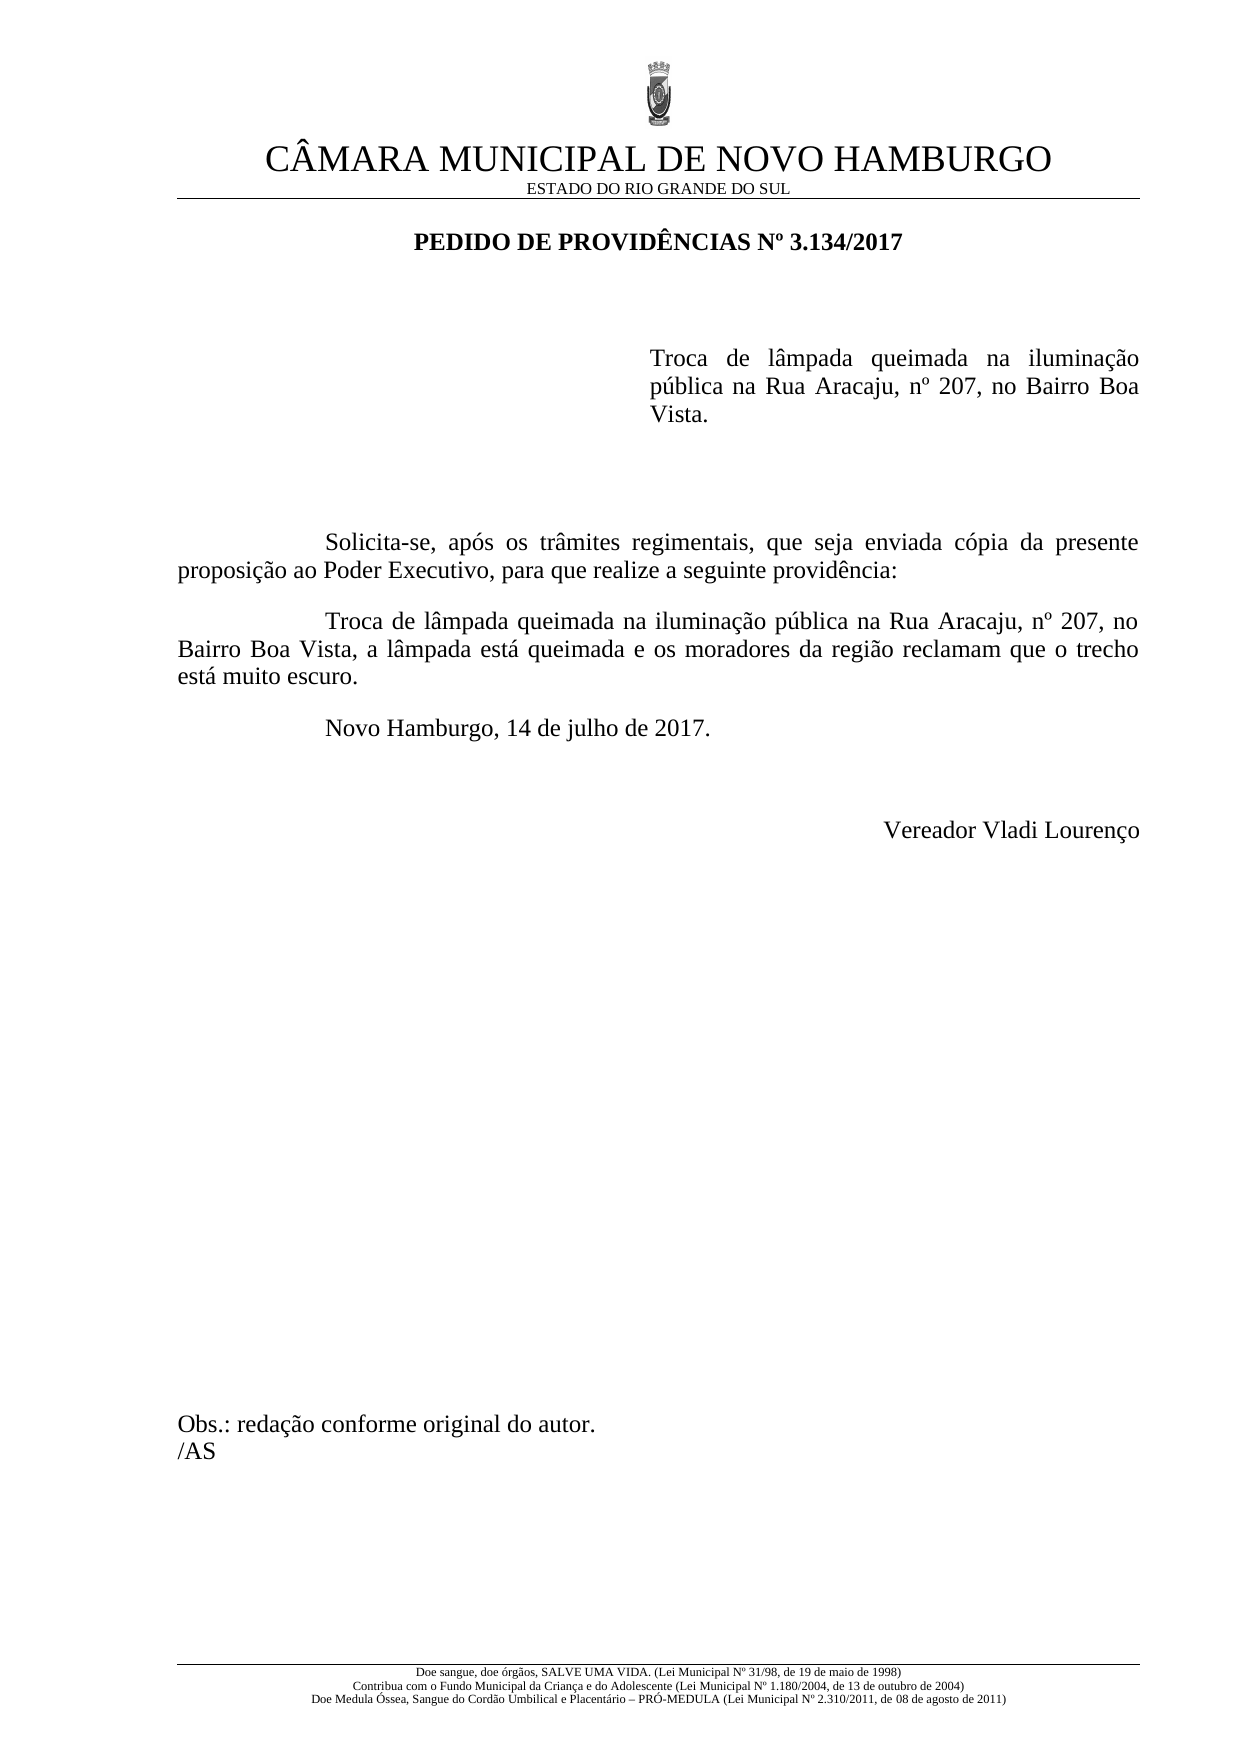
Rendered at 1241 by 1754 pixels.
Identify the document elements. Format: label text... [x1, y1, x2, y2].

text Troca de lâmpada queimada na iluminação pública na Rua Aracaju, nº 207, no Bairro Boa Vista. [649, 344, 1140, 428]
text /AS [177, 1437, 1140, 1465]
text Novo Hamburgo, 14 de julho de 2017. [177, 714, 1140, 741]
text PEDIDO DE PROVIDÊNCIAS Nº 3.134/2017 [177, 228, 1140, 256]
text Solicita-se, após os trâmites regimentais, que seja enviada cópia da presente proposição ao Poder Executivo, para que realize a seguinte providência: [177, 528, 1140, 583]
text Troca de lâmpada queimada na iluminação pública na Rua Aracaju, nº 207, no Bairro Boa Vista, a lâmpada está queimada e os moradores da região reclamam que o trecho está muito escuro. [177, 607, 1140, 690]
text Obs.: redação conforme original do autor. [177, 1410, 1140, 1437]
text Vereador Vladi Lourenço [177, 816, 1140, 844]
